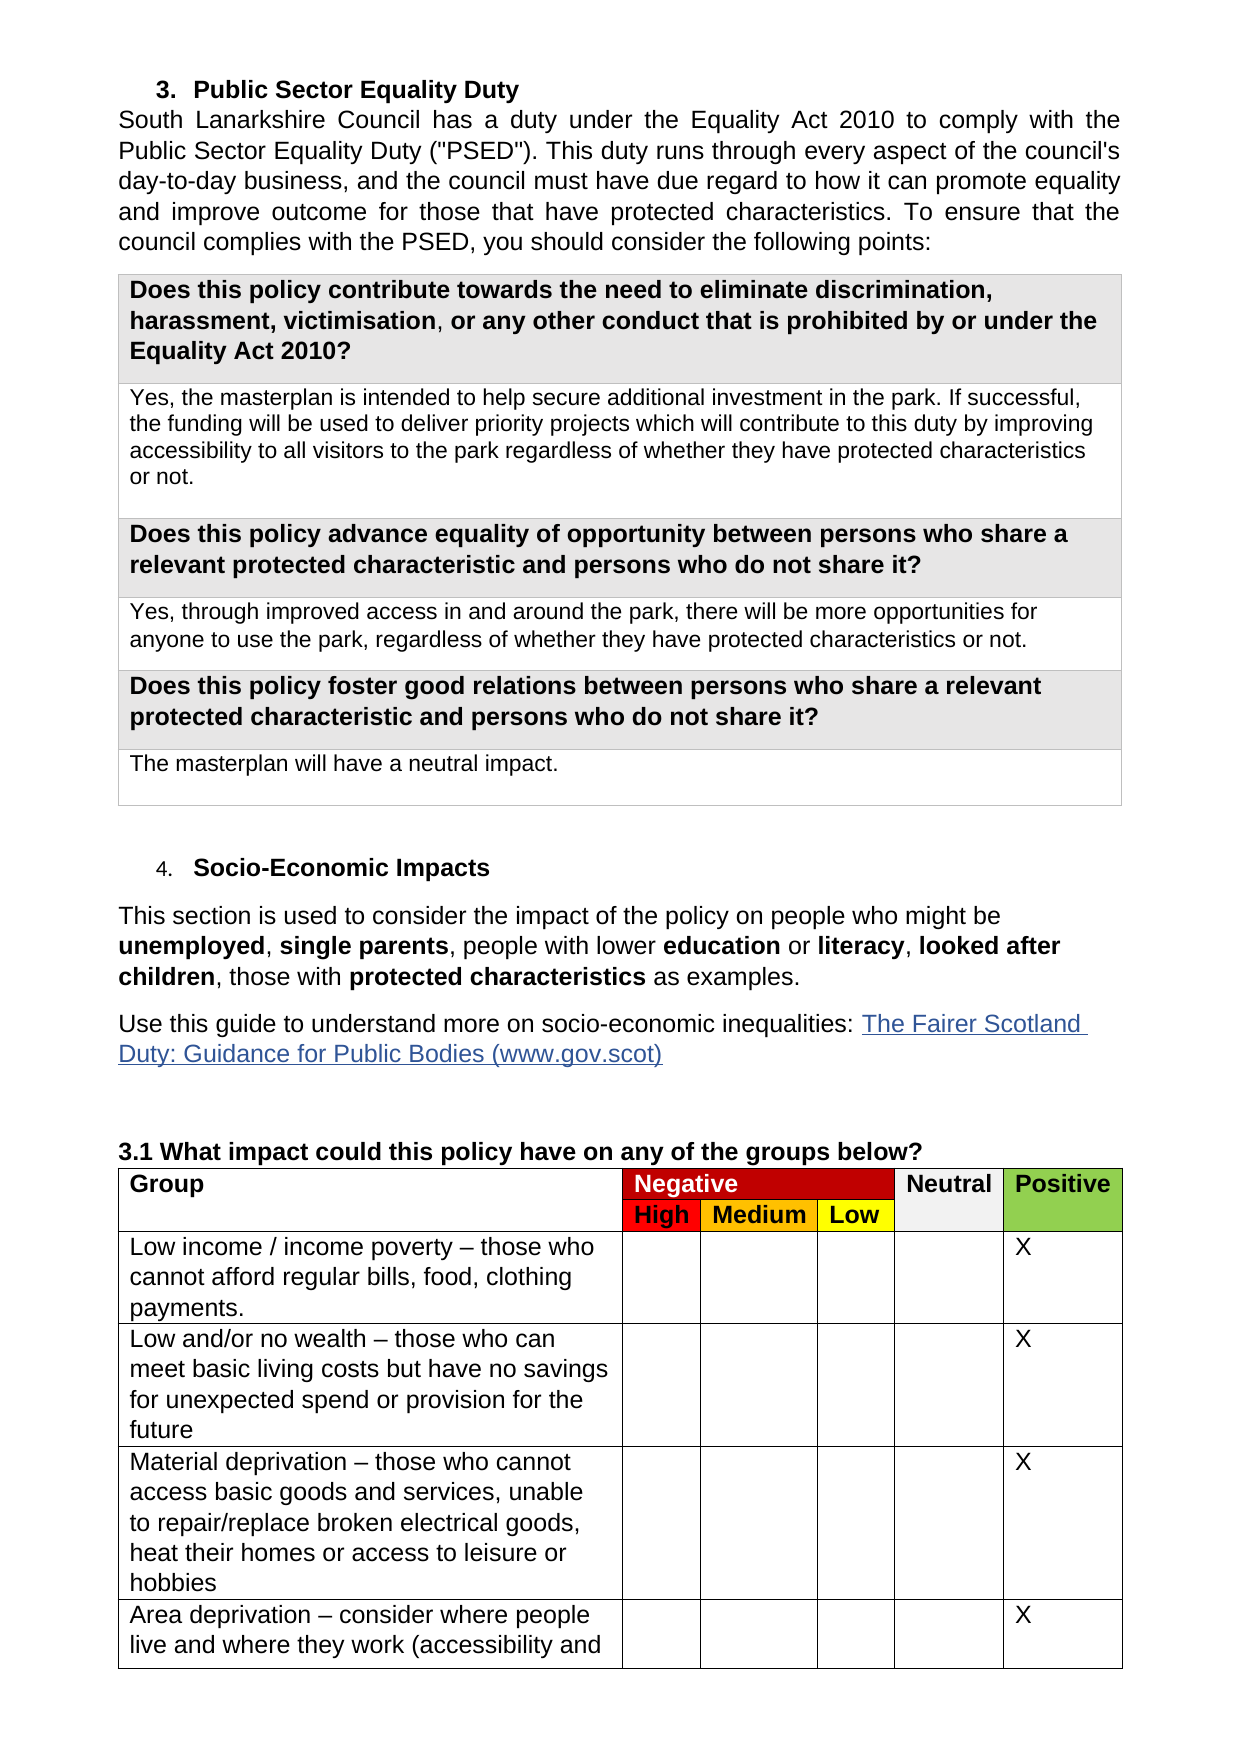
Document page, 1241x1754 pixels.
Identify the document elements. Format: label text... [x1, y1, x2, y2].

text South Lanarkshire Council has a duty under the Equality Act 2010 to comply with the Public Sector Equality Duty ("PSED"). This duty runs through every aspect of the council's day-to-day business, and the council must have due regard to how it can promote equality and improve outcome for those that have protected characteristics. To ensure that the council complies with the PSED, you should consider the following points: [118, 105, 1122, 256]
subtitle 3.1 What impact could this policy have on any of the groups below? [118, 1137, 1122, 1166]
table_cell Low and/or no wealth – those who can meet basic living costs but have no savings for unexpected spend or provision for the future [119, 1324, 622, 1446]
table_cell [818, 1600, 894, 1668]
table_header Does this policy contribute towards the need to eliminate discrimination, harassment, victimisation, or any other conduct that is prohibited by or under the Equality Act 2010? [119, 275, 1121, 383]
table_cell The masterplan will have a neutral impact. [119, 750, 1121, 805]
table_header Group [119, 1169, 622, 1231]
table_cell [818, 1324, 894, 1446]
list Socio-Economic Impacts [156, 853, 1122, 882]
table_cell [623, 1324, 700, 1446]
table_cell [701, 1447, 817, 1599]
table_cell High [623, 1200, 700, 1231]
table_header Neutral [895, 1169, 1003, 1231]
text Use this guide to understand more on socio-economic inequalities: The Fairer Scotland Duty: Guidance for Public Bodies (www.gov.scot) [118, 1008, 1122, 1068]
table_cell Area deprivation – consider where people live and where they work (accessibility and [119, 1600, 622, 1668]
subtitle Public Sector Equality Duty [156, 75, 1122, 104]
table_cell [818, 1232, 894, 1323]
text This section is used to consider the impact of the policy on people who might be unemployed, single parents, people with lower education or literacy, looked after children, those with protected characteristics as examples. [118, 901, 1122, 990]
table_cell [701, 1232, 817, 1323]
table_cell [701, 1324, 817, 1446]
table_header Positive [1004, 1169, 1122, 1231]
table_header Negative [623, 1169, 894, 1199]
table_cell [895, 1447, 1003, 1599]
table_cell [818, 1447, 894, 1599]
table_cell X [1004, 1600, 1122, 1668]
table_cell X [1004, 1232, 1122, 1323]
table_cell Medium [701, 1200, 817, 1231]
table_cell X [1004, 1324, 1122, 1446]
table_cell [623, 1232, 700, 1323]
table_cell Low income / income poverty – those who cannot afford regular bills, food, clothing payments. [119, 1232, 622, 1323]
table_cell [895, 1232, 1003, 1323]
table_cell Yes, the masterplan is intended to help secure additional investment in the park. If successful, the funding will be used to deliver priority projects which will contribute to this duty by improving accessibility to all visitors to the park regardless of whether they have protected characteristics or not. [119, 384, 1121, 518]
table_cell [895, 1324, 1003, 1446]
table_cell X [1004, 1447, 1122, 1599]
table_cell [623, 1447, 700, 1599]
table_cell Does this policy advance equality of opportunity between persons who share a relevant protected characteristic and persons who do not share it? [119, 519, 1121, 597]
table_cell Yes, through improved access in and around the park, there will be more opportunities for anyone to use the park, regardless of whether they have protected characteristics or not. [119, 598, 1121, 670]
table_cell [895, 1600, 1003, 1668]
table_cell [623, 1600, 700, 1668]
table_cell [701, 1600, 817, 1668]
table_cell Does this policy foster good relations between persons who share a relevant protected characteristic and persons who do not share it? [119, 671, 1121, 749]
table_cell Material deprivation – those who cannot access basic goods and services, unable to repair/replace broken electrical goods, heat their homes or access to leisure or hobbies [119, 1447, 622, 1599]
table_cell Low [818, 1200, 894, 1231]
